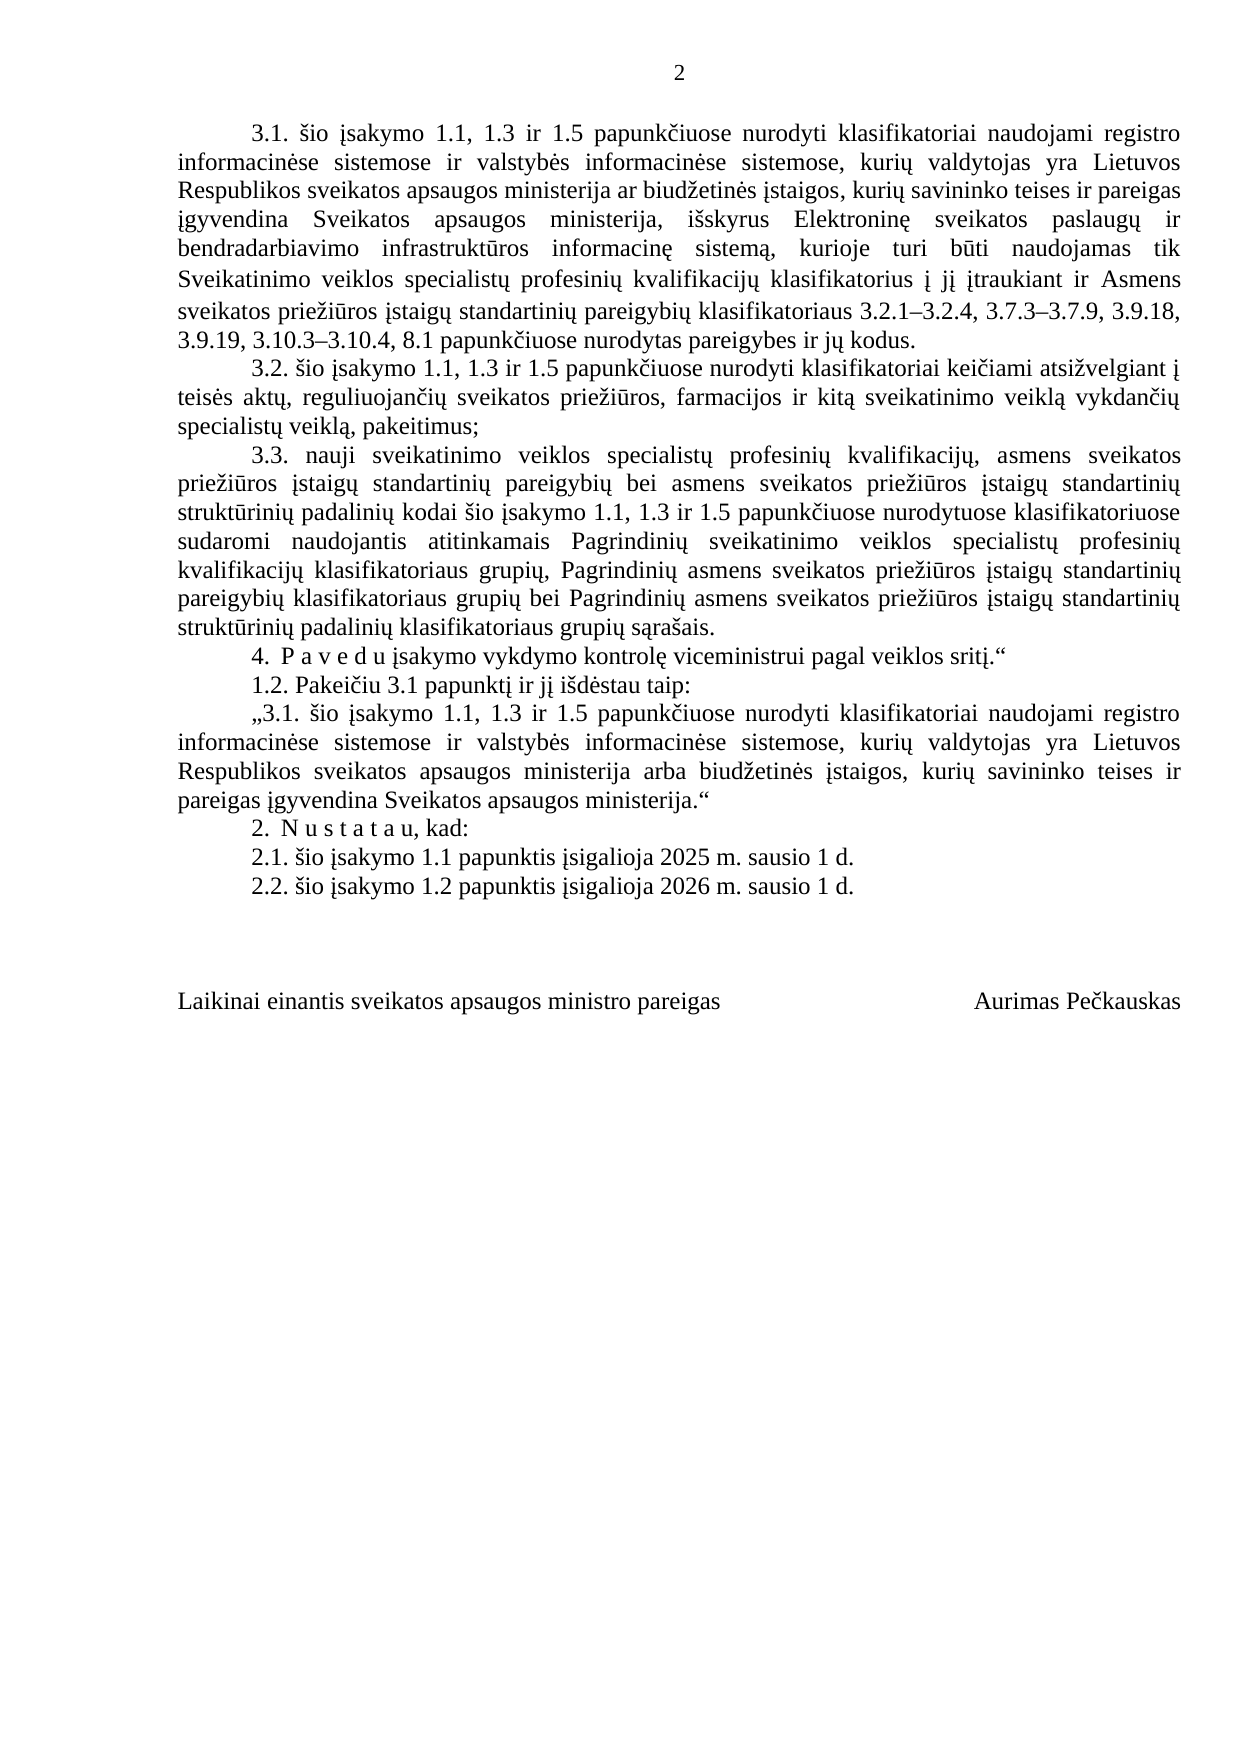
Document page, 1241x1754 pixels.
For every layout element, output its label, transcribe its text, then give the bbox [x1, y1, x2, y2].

text 2.2. šio įsakymo 1.2 papunktis įsigalioja 2026 m. sausio 1 d. [177, 871, 1181, 900]
text „3.1. šio įsakymo 1.1, 1.3 ir 1.5 papunkčiuose nurodyti klasifikatoriai naudojami registro informacinėse sistemose ir valstybės informacinėse sistemose, kurių valdytojas yra Lietuvos Respublikos sveikatos apsaugos ministerija arba biudžetinės įstaigos, kurių savininko teises ir pareigas įgyvendina Sveikatos apsaugos ministerija.“ [177, 698, 1181, 813]
text 3.1. šio įsakymo 1.1, 1.3 ir 1.5 papunkčiuose nurodyti klasifikatoriai naudojami registro informacinėse sistemose ir valstybės informacinėse sistemose, kurių valdytojas yra Lietuvos Respublikos sveikatos apsaugos ministerija ar biudžetinės įstaigos, kurių savininko teises ir pareigas įgyvendina Sveikatos apsaugos ministerija, išskyrus Elektroninę sveikatos paslaugų ir bendradarbiavimo infrastruktūros informacinę sistemą, kurioje turi būti naudojamas tik Sveikatinimo veiklos specialistų profesinių kvalifikacijų klasifikatorius į jį įtraukiant ir Asmens sveikatos priežiūros įstaigų standartinių pareigybių klasifikatoriaus 3.2.1–3.2.4, 3.7.3–3.7.9, 3.9.18, 3.9.19, 3.10.3–3.10.4, 8.1 papunkčiuose nurodytas pareigybes ir jų kodus. [177, 118, 1181, 353]
text 3.2. šio įsakymo 1.1, 1.3 ir 1.5 papunkčiuose nurodyti klasifikatoriai keičiami atsižvelgiant į teisės aktų, reguliuojančių sveikatos priežiūros, farmacijos ir kitą sveikatinimo veiklą vykdančių specialistų veiklą, pakeitimus; [177, 353, 1181, 440]
text 4. P a v e d u įsakymo vykdymo kontrolę viceministrui pagal veiklos sritį.“ [177, 641, 1181, 670]
text 1.2. Pakeičiu 3.1 papunktį ir jį išdėstau taip: [177, 670, 1181, 698]
text 3.3. nauji sveikatinimo veiklos specialistų profesinių kvalifikacijų, asmens sveikatos priežiūros įstaigų standartinių pareigybių bei asmens sveikatos priežiūros įstaigų standartinių struktūrinių padalinių kodai šio įsakymo 1.1, 1.3 ir 1.5 papunkčiuose nurodytuose klasifikatoriuose sudaromi naudojantis atitinkamais Pagrindinių sveikatinimo veiklos specialistų profesinių kvalifikacijų klasifikatoriaus grupių, Pagrindinių asmens sveikatos priežiūros įstaigų standartinių pareigybių klasifikatoriaus grupių bei Pagrindinių asmens sveikatos priežiūros įstaigų standartinių struktūrinių padalinių klasifikatoriaus grupių sąrašais. [177, 440, 1181, 641]
text 2. N u s t a t a u, kad: [177, 813, 1181, 842]
text 2.1. šio įsakymo 1.1 papunktis įsigalioja 2025 m. sausio 1 d. [177, 842, 1181, 871]
text Laikinai einantis sveikatos apsaugos ministro pareigas Aurimas Pečkauskas [177, 986, 1181, 1015]
